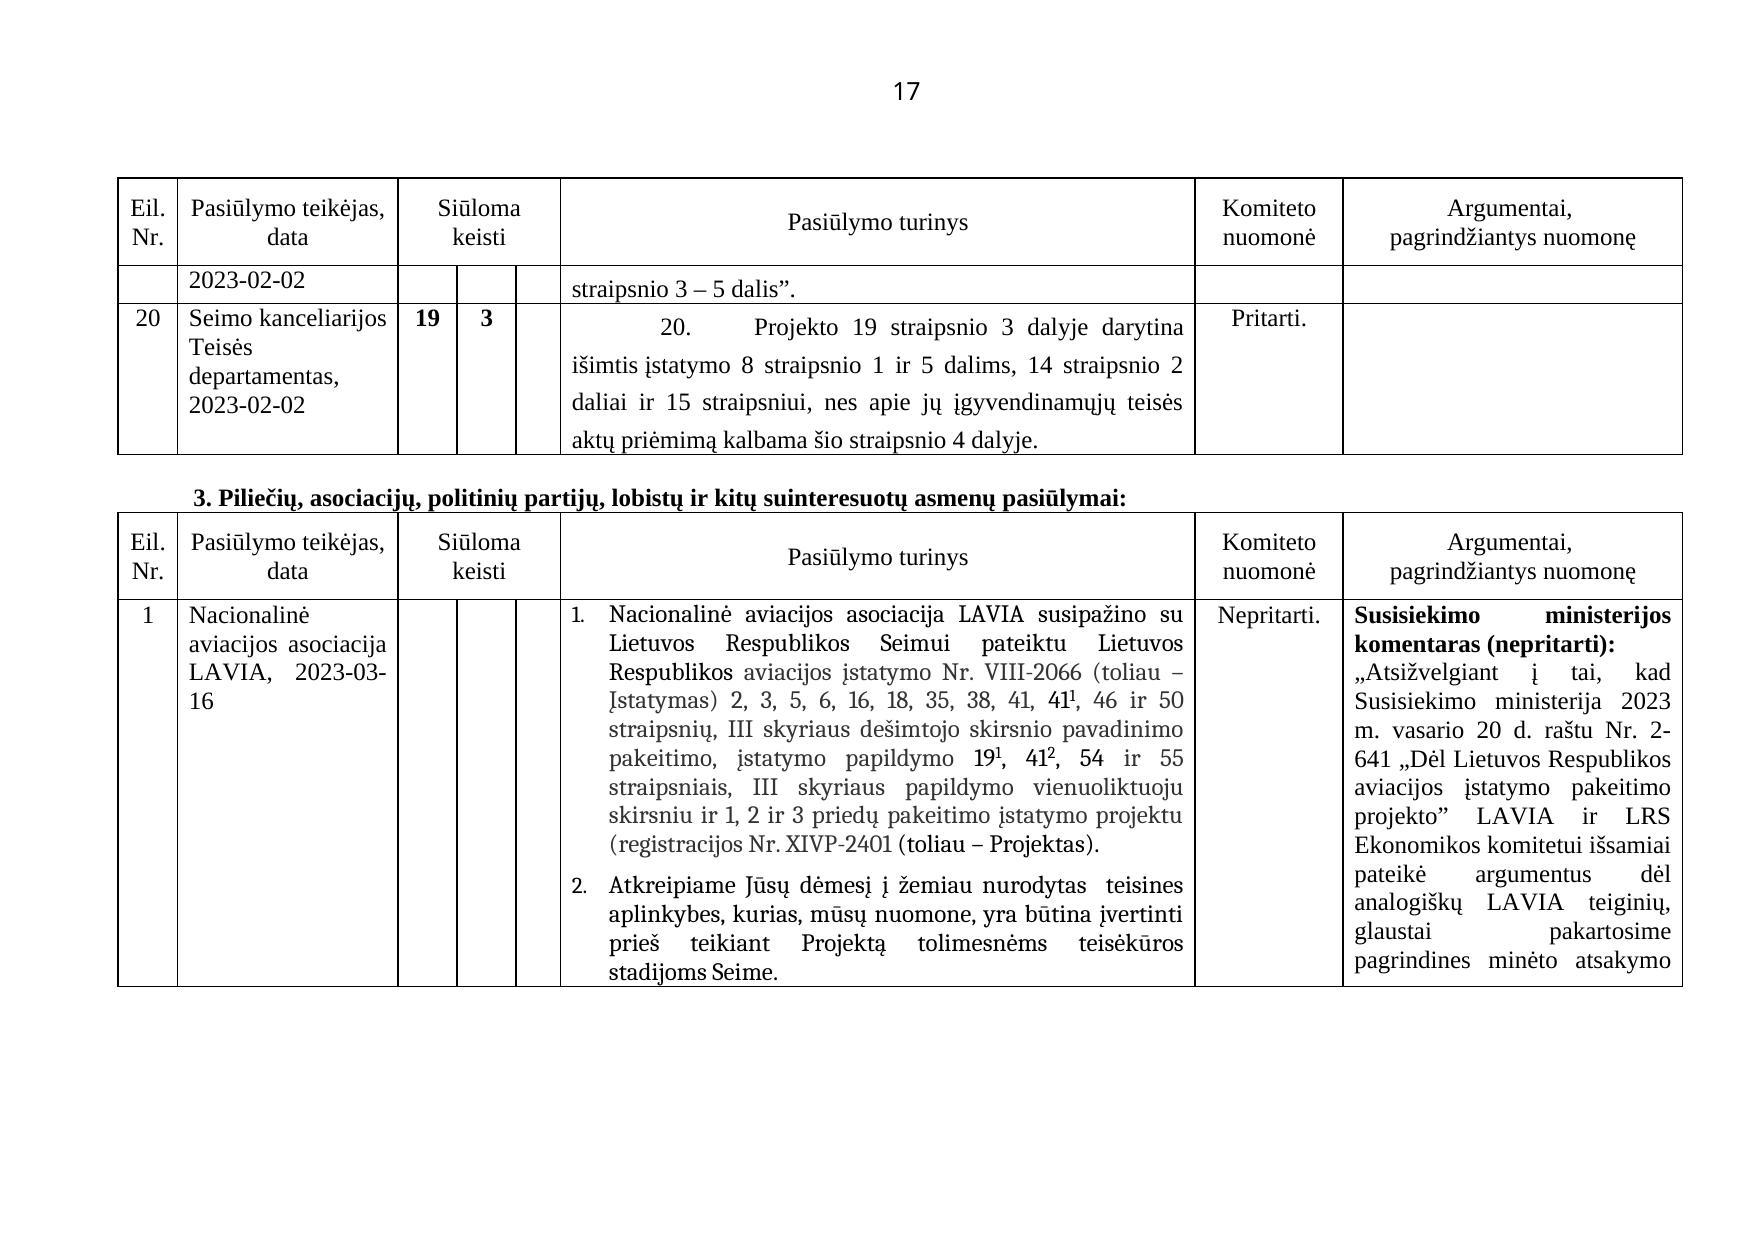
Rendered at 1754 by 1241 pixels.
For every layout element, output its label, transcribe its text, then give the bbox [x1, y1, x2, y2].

table_cell [119, 266, 177, 303]
table_cell [399, 266, 456, 303]
table_cell 1 [119, 600, 177, 986]
table_header Pasiūlymo turinys [561, 513, 1194, 599]
table_cell [1344, 304, 1682, 453]
subtitle 3. Piliečių, asociacijų, politinių partijų, lobistų ir kitų suinteresuotų asmenų pasiūlymai: [118, 483, 1695, 512]
table_cell 2023-02-02 [178, 266, 397, 303]
table_header Siūloma keisti [399, 513, 560, 599]
table_cell [458, 600, 515, 986]
table_header Komiteto nuomonė [1196, 179, 1342, 265]
table_cell Seimo kanceliarijos Teisės departamentas, 2023-02-02 [178, 304, 397, 453]
table_cell straipsnio 3 – 5 dalis”. [561, 266, 1194, 303]
table_cell [1196, 266, 1342, 303]
table_header Pasiūlymo teikėjas, data [178, 513, 397, 599]
table_header Eil. Nr. [119, 179, 177, 265]
table_cell Pritarti. [1196, 304, 1342, 453]
table_cell [1344, 266, 1682, 303]
table_cell [458, 266, 515, 303]
table_cell Nacionalinė aviacijos asociacija LAVIA susipažino su Lietuvos Respublikos Seimui pateiktu Lietuvos Respublikos aviacijos įstatymo Nr. VIII-2066 (toliau – Įstatymas) 2, 3, 5, 6, 16, 18, 35, 38, 41, 411, 46 ir 50 straipsnių, III skyriaus dešimtojo skirsnio pavadinimo pakeitimo, įstatymo papildymo 191, 412, 54 ir 55 straipsniais, III skyriaus papildymo vienuoliktuoju skirsniu ir 1, 2 ir 3 priedų pakeitimo įstatymo projektu (registracijos Nr. XIVP-2401 (toliau – Projektas). Atkreipiame Jūsų dėmesį į žemiau nurodytas teisines aplinkybes, kurias, mūsų nuomone, yra būtina įvertinti prieš teikiant Projektą tolimesnėms teisėkūros stadijoms Seime. Įstatymo projektu siūloma pakeisti Įstatymo 411 straipsnio 2 dalies 5 punktą išdėstant jį taip: „<...> Išsamaus asmens reputacijos patikrinimo išvada negali būti teigiama, jeigu yra nustatyta bent viena iš šių aplinkybių: <...> 5) asmuo turi arba turėjo didinančių riziką ar keliančių grėsmę nacionaliniam saugumui ryšių su užsienio valstybių institucijomis ar tų valstybių fiziniais arba juridiniais asmenimis <...>.“ Susipažinus su Įstatymo 411 straipsnio 2 dalies 5 punkto formuluote kyla abejonių, kaip teisingai interpretuoti naujoje minėto punkto formuluotėje vartojamą sąvoką „turėjo ryšių“. Nėra aišku, kokių ryšių turėjimas praeityje gali lemti nepalankios išvados po išsamaus asmens reputacijos patikrinimo išdavimą. Įgyvendinant teisėkūros subjektams privalomus konstitucinį teisinės valstybės ir teisinio tikrumo principus bei siekiant reguliavimo aiškumo ir tikslumo, turi būti aiškiai apibrėžtas draudžiamų ryšių intensyvumas, teisėtumas, pobūdis ir kt. Tuo tarpu iš Projekte pateiktos formuluotės nėra aišku, ar tie ryšiai negalėjo būti asmeniniai, komerciniai, ar ūkiniai. Pavyzdžiui, ar Lietuvoje įsisteigusi ir veikianti antžeminio orlaivių aptarnavimo bendrovė, orlaivių nuomos bendrovė, ar orlaivių remonto ir priežiūros organizacija ir atitinkamai jų darbuotojai, praeityje ilgą laiką teikę paslaugas Rusijos oro linijoms „Aeroflot“ ar Baltarusijos oro linijoms „Belavia“, ar kitiems Rusijos ar Baltarusijos kilmės verslo subjektams, dabar būtų laikomi kaip turėję draudžiamų ryšių su priešiškų užsienių valstybių juridiniais asmenimis? Ar, pavyzdžiui, tikrinamas asmuo (aviacijos srityje veikiančios bendrovės darbuotojas, kurio reputacija tikrinama), kuris su užsienio valstybės fiziniu asmeniu, kurio veikla laikoma neatitinkančia Lietuvos nacionalinio saugumo interesų yra kaimynai, kurie abu buvo daugiabučio namo savininkų bendrijos nariai ir sprendė klausimus, susijusius su daugiabučiu namu, bus laikomi turėjusiais draudžiamų ryšių? Šiais pavyzdžiais siekiama iliustruoti, jog realiame gyvenime gali pasitaikyti įvairių, iš pirmo žvilgsnio į siūlomą reguliavimą neturinčių patekti situacijų, kurios šį reguliavimą taikančių institucijų gali būti plačiai interpretuojamos ir dėl to susikurtų prielaida tokių institucijų nepagrįstiems sprendimams, ribojantiems fizinių ir juridinių asmenų veiklą. Konstitucinis Teismas, aiškindamas konstitucinį teisinės valstybės principą, savo aktuose ne kartą yra konstatavęs, kad teisinio tikrumo, aiškumo imperatyvas suponuoja tam tikrus privalomus reikalavimus, susijusius su teisiniu reguliavimu: jis privalo būti aiškus ir darnus, teisės normos turi būti formuluojamos tiksliai, jose negali būti dviprasmybių. Be to, nei iš paties Projekto, nei iš Projektą lydinčių dokumentų nėra aišku, kokiu teisiniu pagrindu vertinami ryšiai, kurie vertinamo metu jau nebeegzistuoja. Iš Projektą parengusios institucijos – Lietuvos Respublikos susisiekimo ministerijos LAVIA dėl šio klausimo yra gavusi gana kontraversišką ir prieštaringą atsakymą: „Susisiekimo ministerija pažymi, kad Įstatymo projektu keičiama Aviacijos įstatymo 411 straipsnio 2 dalies 5 punkto formuluote nesiekiama reguliuoti praeityje buvusių ir pasibaigusių subjektų santykių ir ryšių, taip pat Įstatymo projekte nustatomos teisės normos nebus taikomos iki Įstatymo projekto įsigaliojimo atsiradusiems juridiniams faktams ir teisinėms pasekmėms.“ Tačiau jau kitoje savo atsakymo pastraipoje Susisiekimo ministerija teigia, prieštaraudama ankstesnei savo minčiai: „Atliekant išsamų asmens reputacijos vertinimą yra itin svarbus asmens ne tik esamų, bet ir buvusių ryšių vertinimas per rizikos ir grėsmių nacionaliniam saugumui prizmę. Asmenų turimi ar praeityje turėti didinantys riziką ar keliantys grėsmę nacionaliniam saugumui ryšiai su užsienio valstybių institucijomis ar tų valstybių fiziniais arba juridiniais asmenimis iš esmės negali išnykti ar pasikeisti, nes tiek esamas, tiek buvęs ryšys su užsienio valstybių institucijomis ar tų valstybių fiziniais arba juridiniais asmenimis, keliantis grėsmę nacionaliniam saugumui ir turi būti laikomas nuolat aktualiu.“ Todėl kyla abejonių, jog įstatymo iniciatoriai patys nėra apsisprendę dėl Projektu siūlomų nuostatų atgalinio veikimo. Dėl šios priežasties nėra aiški Projektu keičiamo Įstatymo 411 straipsnio 2 dalies 5 punkto reguliavimo apimtis, o minėtos nuostatos taikymas gali priklausyti nuo subjektyvaus ją taikančių institucijų ir pareigūnų požiūrio ir supratimo. Teisinio reguliavimo srityje galioja taisyklė lex retro non agit, tai yra - teisės aktas neturi atgalinio veikimo galios. Šis teisės principas atsispindi Konstitucijos 7 straipsnio 2 dalyje. Taisyklė lex retro non agit yra svarbus ir būtinas veiksnys užtikrinant teisės, įstatymų, teisinės tvarkos stabilumą ir tvirtumą, teisinių santykių subjektų teises, pasitikėjimą valstybėje priimtais teisės aktais. Konstitucinis Teismas konstatavo, kad su konstituciniu teisinės valstybės principu yra susijęs principas lex retro non agit, pagal kurį teisės aktų galia yra nukreipta į ateitį ir neleidžiamas teisės aktų galiojimas atgaline tvarka, nebent būtų palengvinama teisės subjektų padėtis, kartu nepakenkiant kitiems teisės subjektams. Šis principas reiškia, kad įstatymai taikomi tiems faktams ir pasekmėms, kurie atsiranda po įstatymų įsigaliojimo. Nei įstatymu, nei įstatymo įgyvendinamaisiais teisės aktais negalima nustatyti tokio teisinio reguliavimo, kuriuo būtų įsiterpta į jau pasibaigusius teisinius santykius. Tokiu reguliavimu, kuriuo teisės normos galėtų būti pakeistos, kai reguliuojami santykiai jau yra baigti, būtų sudarytos prielaidos paneigti asmenų teisėtus lūkesčius, teisinį tikrumą ir teisinį saugumą, konstitucinį teisingumo principą. Tuo tarpu Projektu siūloma Įstatymo 411 straipsnio 2 dalies 5 punkto formuluote siekiama reguliuoti ir vertinti praeityje buvusius ir pasibaigusius subjektų santykius ir ryšius, todėl tokia formuluotė akivaizdžiai neatitinka aukščiau minėtų teisėtų lūkesčių, teisinio tikrumo ir teisinio saugumo bei teisingumo principų. Atsižvelgiant į aukščiau išdėstytus argumentus, manome, kad prieš balsuojant dėl Projekto Seimo ekonomikos komitete ir toliau svarstant Projektą Lietuvos Respublikos Seime, būtina atitinkamai jį pakoreguoti ir panaikinti aukščiau nurodytus Projektu siūlomo teisinio reguliavimo trūkumus (sukonkretinti Projekte vartojamas sąvokas ir formuluotes ir kt.), jog Projektas atitiktų konstitucinius teisinio tikrumo ir teisinės valstybės principus. [561, 600, 1194, 986]
table_header Argumentai, pagrindžiantys nuomonę [1344, 179, 1682, 265]
table_cell Susisiekimo ministerijos komentaras (nepritarti): „Atsižvelgiant į tai, kad Susisiekimo ministerija 2023 m. vasario 20 d. raštu Nr. 2-641 „Dėl Lietuvos Respublikos aviacijos įstatymo pakeitimo projekto” LAVIA ir LRS Ekonomikos komitetui išsamiai pateikė argumentus dėl analogiškų LAVIA teiginių, glaustai pakartosime pagrindines minėto atsakymo [1344, 600, 1682, 986]
table_header Pasiūlymo turinys [561, 179, 1194, 265]
table_cell [517, 266, 560, 303]
table_header Eil. Nr. [119, 513, 177, 599]
table_cell Nepritarti. [1196, 600, 1342, 986]
table_header Siūloma keisti [399, 179, 560, 265]
table_header Komiteto nuomonė [1196, 513, 1342, 599]
table_cell 19 [399, 304, 456, 453]
table_cell [517, 304, 560, 453]
table_cell Nacionalinė aviacijos asociacija LAVIA, 2023-03-16 [178, 600, 397, 986]
table_cell 20. Projekto 19 straipsnio 3 dalyje darytina išimtis įstatymo 8 straipsnio 1 ir 5 dalims, 14 straipsnio 2 daliai ir 15 straipsniui, nes apie jų įgyvendinamųjų teisės aktų priėmimą kalbama šio straipsnio 4 dalyje. [561, 304, 1194, 453]
table_cell 3 [458, 304, 515, 453]
table_cell [399, 600, 456, 986]
table_cell [517, 600, 560, 986]
table_header Argumentai, pagrindžiantys nuomonę [1344, 513, 1682, 599]
table_cell 20 [119, 304, 177, 453]
table_header Pasiūlymo teikėjas, data [178, 179, 397, 265]
